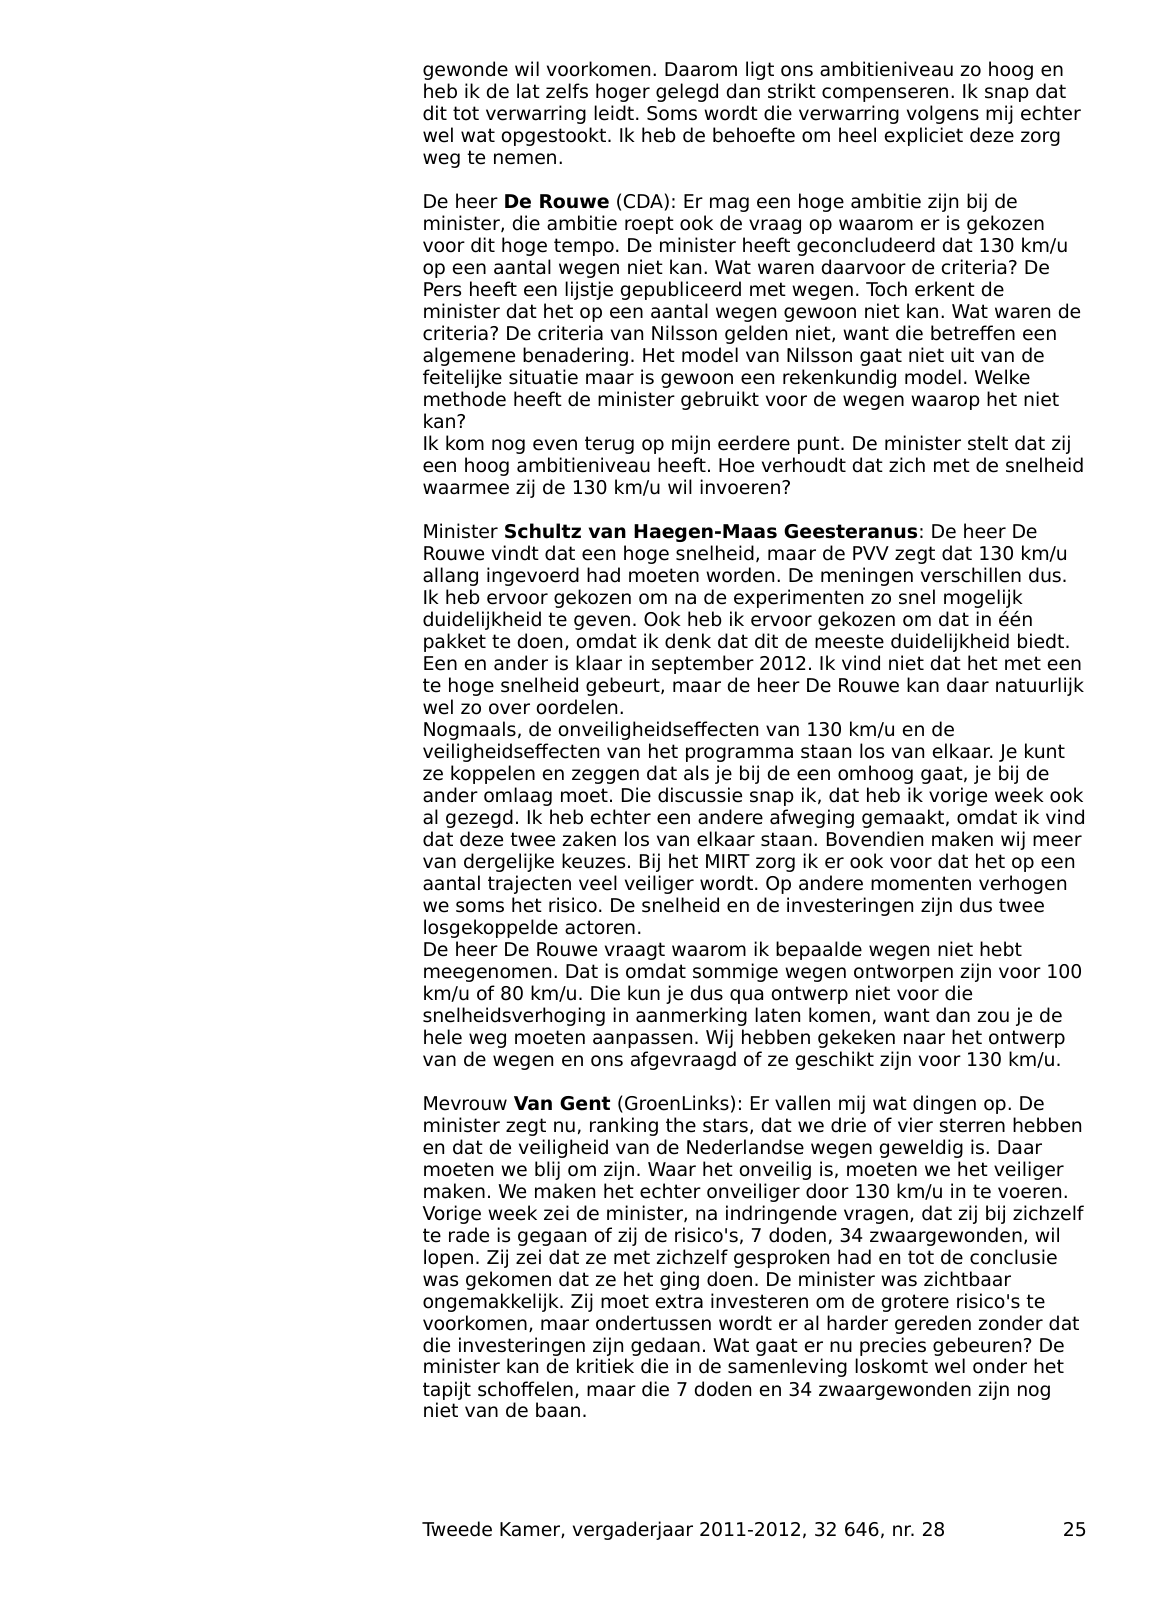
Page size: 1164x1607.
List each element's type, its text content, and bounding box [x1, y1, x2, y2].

text gewonde wil voorkomen. Daarom ligt ons ambitieniveau zo hoog en heb ik de lat zelfs hoger gelegd dan strikt compenseren. Ik snap dat dit tot verwarring leidt. Soms wordt die verwarring volgens mij echter wel wat opgestookt. Ik heb de behoefte om heel expliciet deze zorg weg te nemen. [422, 59, 1087, 169]
text Nogmaals, de onveiligheidseffecten van 130 km/u en de veiligheidseffecten van het programma staan los van elkaar. Je kunt ze koppelen en zeggen dat als je bij de een omhoog gaat, je bij de ander omlaag moet. Die discussie snap ik, dat heb ik vorige week ook al gezegd. Ik heb echter een andere afweging gemaakt, omdat ik vind dat deze twee zaken los van elkaar staan. Bovendien maken wij meer van dergelijke keuzes. Bij het MIRT zorg ik er ook voor dat het op een aantal trajecten veel veiliger wordt. Op andere momenten verhogen we soms het risico. De snelheid en de investeringen zijn dus twee losgekoppelde actoren. [422, 719, 1087, 939]
text Minister Schultz van Haegen-Maas Geesteranus: De heer De Rouwe vindt dat een hoge snelheid, maar de PVV zegt dat 130 km/u allang ingevoerd had moeten worden. De meningen verschillen dus. Ik heb ervoor gekozen om na de experimenten zo snel mogelijk duidelijkheid te geven. Ook heb ik ervoor gekozen om dat in één pakket te doen, omdat ik denk dat dit de meeste duidelijkheid biedt. Een en ander is klaar in september 2012. Ik vind niet dat het met een te hoge snelheid gebeurt, maar de heer De Rouwe kan daar natuurlijk wel zo over oordelen. [422, 521, 1087, 719]
text Ik kom nog even terug op mijn eerdere punt. De minister stelt dat zij een hoog ambitieniveau heeft. Hoe verhoudt dat zich met de snelheid waarmee zij de 130 km/u wil invoeren? [422, 433, 1087, 499]
text De heer De Rouwe vraagt waarom ik bepaalde wegen niet hebt meegenomen. Dat is omdat sommige wegen ontworpen zijn voor 100 km/u of 80 km/u. Die kun je dus qua ontwerp niet voor die snelheidsverhoging in aanmerking laten komen, want dan zou je de hele weg moeten aanpassen. Wij hebben gekeken naar het ontwerp van de wegen en ons afgevraagd of ze geschikt zijn voor 130 km/u. [422, 939, 1087, 1071]
text Mevrouw Van Gent (GroenLinks): Er vallen mij wat dingen op. De minister zegt nu, ranking the stars, dat we drie of vier sterren hebben en dat de veiligheid van de Nederlandse wegen geweldig is. Daar moeten we blij om zijn. Waar het onveilig is, moeten we het veiliger maken. We maken het echter onveiliger door 130 km/u in te voeren. Vorige week zei de minister, na indringende vragen, dat zij bij zichzelf te rade is gegaan of zij de risico's, 7 doden, 34 zwaargewonden, wil lopen. Zij zei dat ze met zichzelf gesproken had en tot de conclusie was gekomen dat ze het ging doen. De minister was zichtbaar ongemakkelijk. Zij moet extra investeren om de grotere risico's te voorkomen, maar ondertussen wordt er al harder gereden zonder dat die investeringen zijn gedaan. Wat gaat er nu precies gebeuren? De minister kan de kritiek die in de samenleving loskomt wel onder het tapijt schoffelen, maar die 7 doden en 34 zwaargewonden zijn nog niet van de baan. [422, 1093, 1087, 1422]
text De heer De Rouwe (CDA): Er mag een hoge ambitie zijn bij de minister, die ambitie roept ook de vraag op waarom er is gekozen voor dit hoge tempo. De minister heeft geconcludeerd dat 130 km/u op een aantal wegen niet kan. Wat waren daarvoor de criteria? De Pers heeft een lijstje gepubliceerd met wegen. Toch erkent de minister dat het op een aantal wegen gewoon niet kan. Wat waren de criteria? De criteria van Nilsson gelden niet, want die betreffen een algemene benadering. Het model van Nilsson gaat niet uit van de feitelijke situatie maar is gewoon een rekenkundig model. Welke methode heeft de minister gebruikt voor de wegen waarop het niet kan? [422, 191, 1087, 433]
